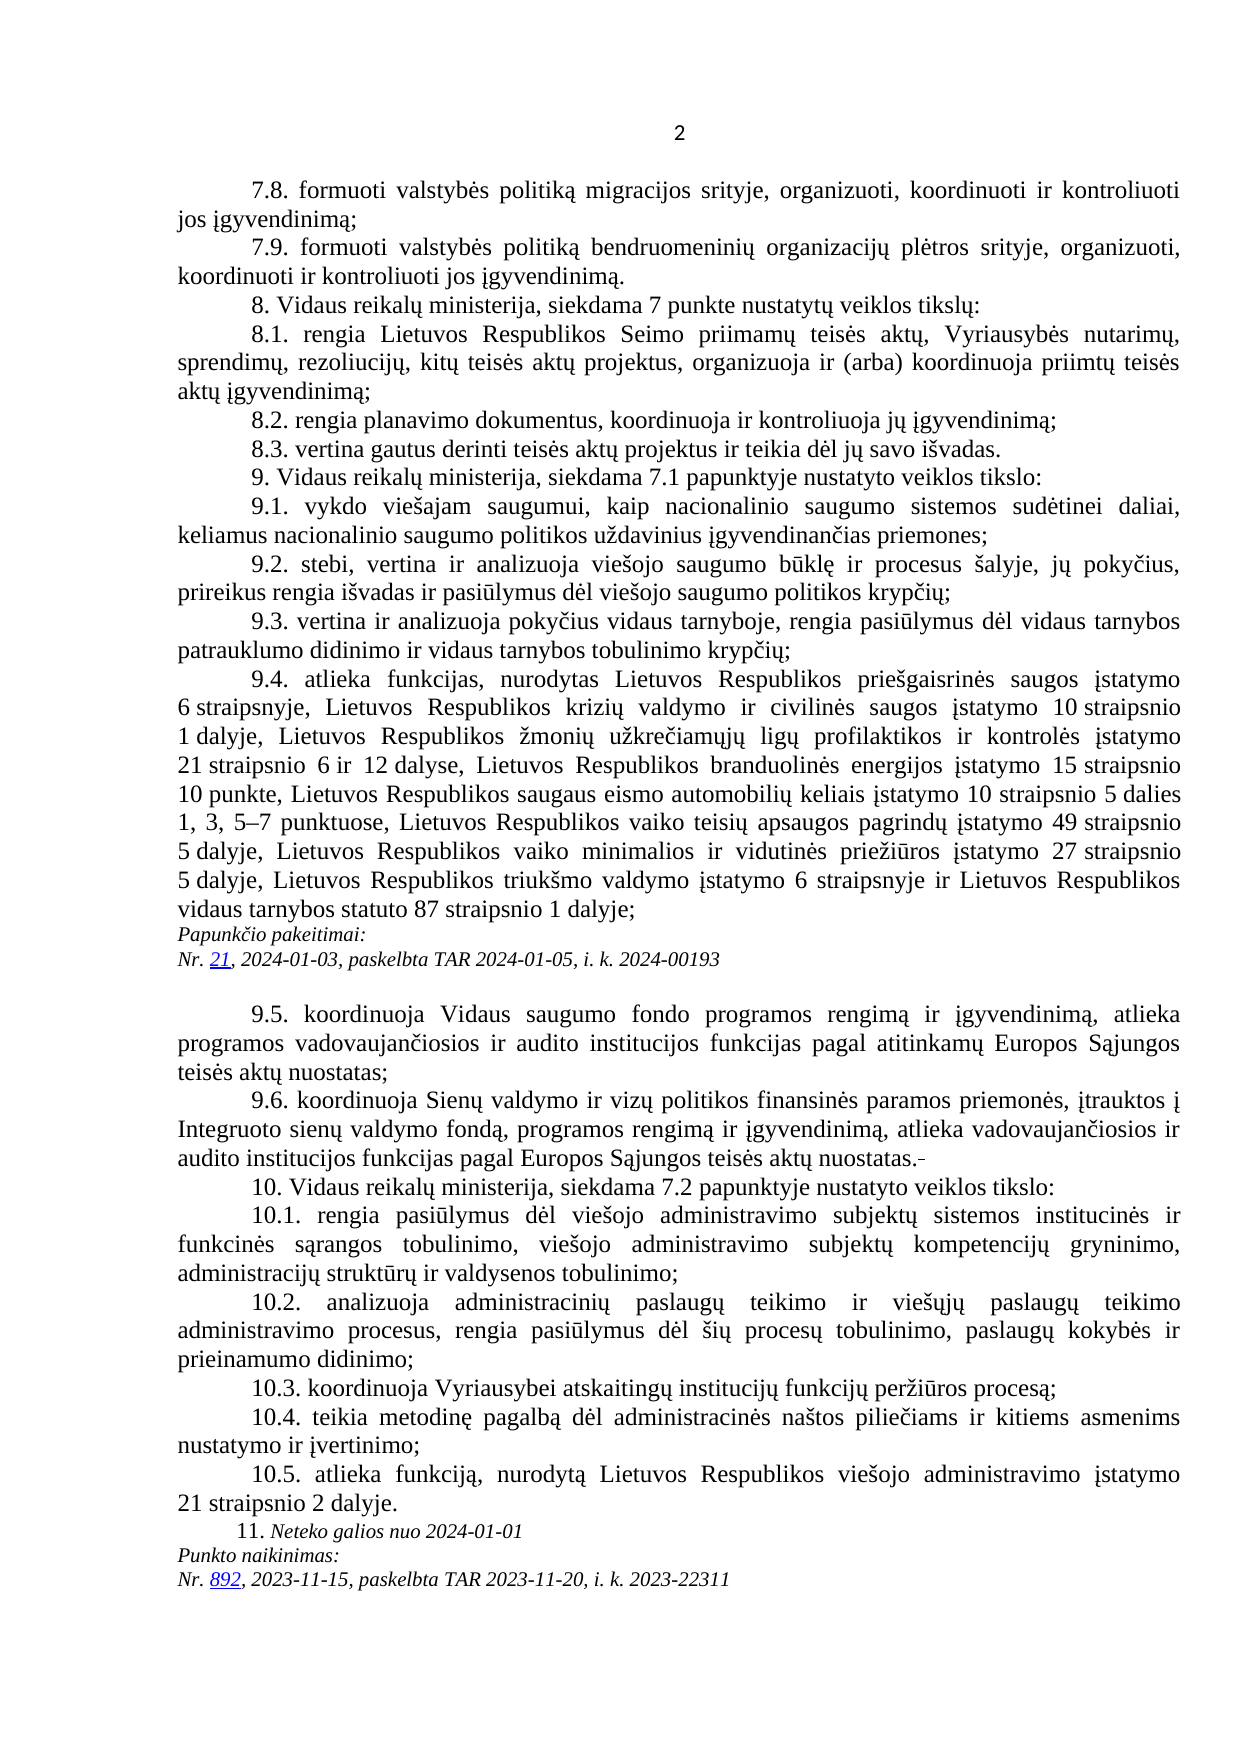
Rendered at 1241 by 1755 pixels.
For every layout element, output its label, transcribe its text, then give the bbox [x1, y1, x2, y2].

text Punkto naikinimas: [177, 1543, 1181, 1567]
text 10.4. teikia metodinę pagalbą dėl administracinės naštos piliečiams ir kitiems asmenims nustatymo ir įvertinimo; [177, 1402, 1181, 1459]
text Nr. 892, 2023-11-15, paskelbta TAR 2023-11-20, i. k. 2023-22311 [177, 1567, 1181, 1591]
text 10.5. atlieka funkciją, nurodytą Lietuvos Respublikos viešojo administravimo įstatymo 21 straipsnio 2 dalyje. [177, 1459, 1181, 1517]
text 9.1. vykdo viešajam saugumui, kaip nacionalinio saugumo sistemos sudėtinei daliai, keliamus nacionalinio saugumo politikos uždavinius įgyvendinančias priemones; [177, 491, 1181, 549]
text Papunkčio pakeitimai: [177, 922, 1181, 946]
text 10. Vidaus reikalų ministerija, siekdama 7.2 papunktyje nustatyto veiklos tikslo: [177, 1172, 1181, 1201]
text 9.6. koordinuoja Sienų valdymo ir vizų politikos finansinės paramos priemonės, įtrauktos į Integruoto sienų valdymo fondą, programos rengimą ir įgyvendinimą, atlieka vadovaujančiosios ir audito institucijos funkcijas pagal Europos Sąjungos teisės aktų nuostatas. [177, 1086, 1181, 1172]
text 10.3. koordinuoja Vyriausybei atskaitingų institucijų funkcijų peržiūros procesą; [177, 1373, 1181, 1402]
text 9.5. koordinuoja Vidaus saugumo fondo programos rengimą ir įgyvendinimą, atlieka programos vadovaujančiosios ir audito institucijos funkcijas pagal atitinkamų Europos Sąjungos teisės aktų nuostatas; [177, 999, 1181, 1086]
text 9.3. vertina ir analizuoja pokyčius vidaus tarnyboje, rengia pasiūlymus dėl vidaus tarnybos patrauklumo didinimo ir vidaus tarnybos tobulinimo krypčių; [177, 606, 1181, 664]
text 8.2. rengia planavimo dokumentus, koordinuoja ir kontroliuoja jų įgyvendinimą; [177, 405, 1181, 434]
text 7.8. formuoti valstybės politiką migracijos srityje, organizuoti, koordinuoti ir kontroliuoti jos įgyvendinimą; [177, 175, 1181, 232]
text 8.3. vertina gautus derinti teisės aktų projektus ir teikia dėl jų savo išvadas. [177, 434, 1181, 462]
text 9.2. stebi, vertina ir analizuoja viešojo saugumo būklę ir procesus šalyje, jų pokyčius, prireikus rengia išvadas ir pasiūlymus dėl viešojo saugumo politikos krypčių; [177, 549, 1181, 606]
text 10.1. rengia pasiūlymus dėl viešojo administravimo subjektų sistemos institucinės ir funkcinės sąrangos tobulinimo, viešojo administravimo subjektų kompetencijų gryninimo, administracijų struktūrų ir valdysenos tobulinimo; [177, 1201, 1181, 1287]
text 10.2. analizuoja administracinių paslaugų teikimo ir viešųjų paslaugų teikimo administravimo procesus, rengia pasiūlymus dėl šių procesų tobulinimo, paslaugų kokybės ir prieinamumo didinimo; [177, 1287, 1181, 1373]
text 8. Vidaus reikalų ministerija, siekdama 7 punkte nustatytų veiklos tikslų: [177, 290, 1181, 319]
text Nr. 21, 2024-01-03, paskelbta TAR 2024-01-05, i. k. 2024-00193 [177, 946, 1181, 971]
text 8.1. rengia Lietuvos Respublikos Seimo priimamų teisės aktų, Vyriausybės nutarimų, sprendimų, rezoliucijų, kitų teisės aktų projektus, organizuoja ir (arba) koordinuoja priimtų teisės aktų įgyvendinimą; [177, 319, 1181, 405]
text 9. Vidaus reikalų ministerija, siekdama 7.1 papunktyje nustatyto veiklos tikslo: [177, 462, 1181, 491]
text 11. Neteko galios nuo 2024-01-01 [177, 1517, 1181, 1543]
text 9.4. atlieka funkcijas, nurodytas Lietuvos Respublikos priešgaisrinės saugos įstatymo 6 straipsnyje, Lietuvos Respublikos krizių valdymo ir civilinės saugos įstatymo 10 straipsnio 1 dalyje, Lietuvos Respublikos žmonių užkrečiamųjų ligų profilaktikos ir kontrolės įstatymo 21 straipsnio 6 ir 12 dalyse, Lietuvos Respublikos branduolinės energijos įstatymo 15 straipsnio 10 punkte, Lietuvos Respublikos saugaus eismo automobilių keliais įstatymo 10 straipsnio 5 dalies 1, 3, 5–7 punktuose, Lietuvos Respublikos vaiko teisių apsaugos pagrindų įstatymo 49 straipsnio 5 dalyje, Lietuvos Respublikos vaiko minimalios ir vidutinės priežiūros įstatymo 27 straipsnio 5 dalyje, Lietuvos Respublikos triukšmo valdymo įstatymo 6 straipsnyje ir Lietuvos Respublikos vidaus tarnybos statuto 87 straipsnio 1 dalyje; [177, 664, 1181, 922]
text 7.9. formuoti valstybės politiką bendruomeninių organizacijų plėtros srityje, organizuoti, koordinuoti ir kontroliuoti jos įgyvendinimą. [177, 232, 1181, 290]
